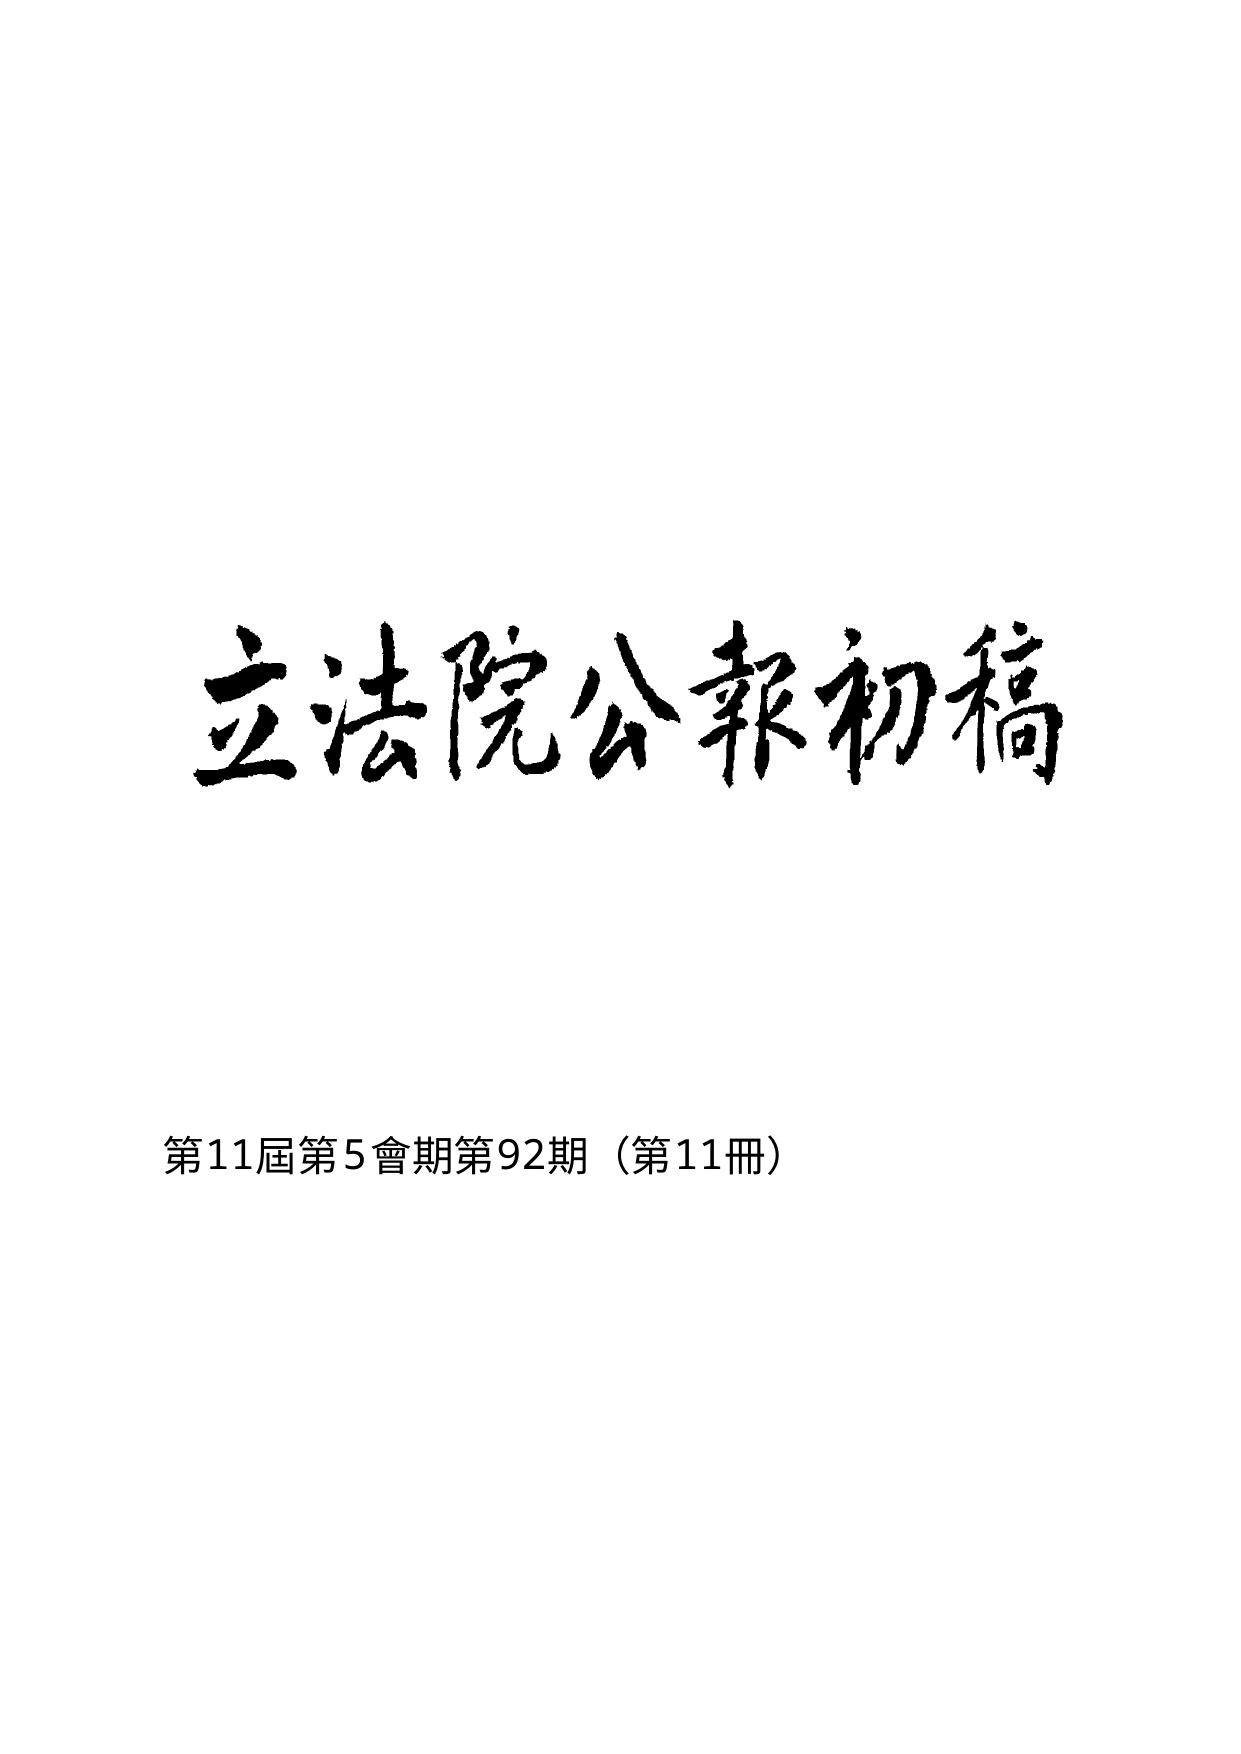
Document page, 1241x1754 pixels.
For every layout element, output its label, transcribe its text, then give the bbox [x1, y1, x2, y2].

table_header 第11屆第5會期第92期（第11冊） [151, 1089, 846, 1234]
table_header [151, 406, 1098, 902]
